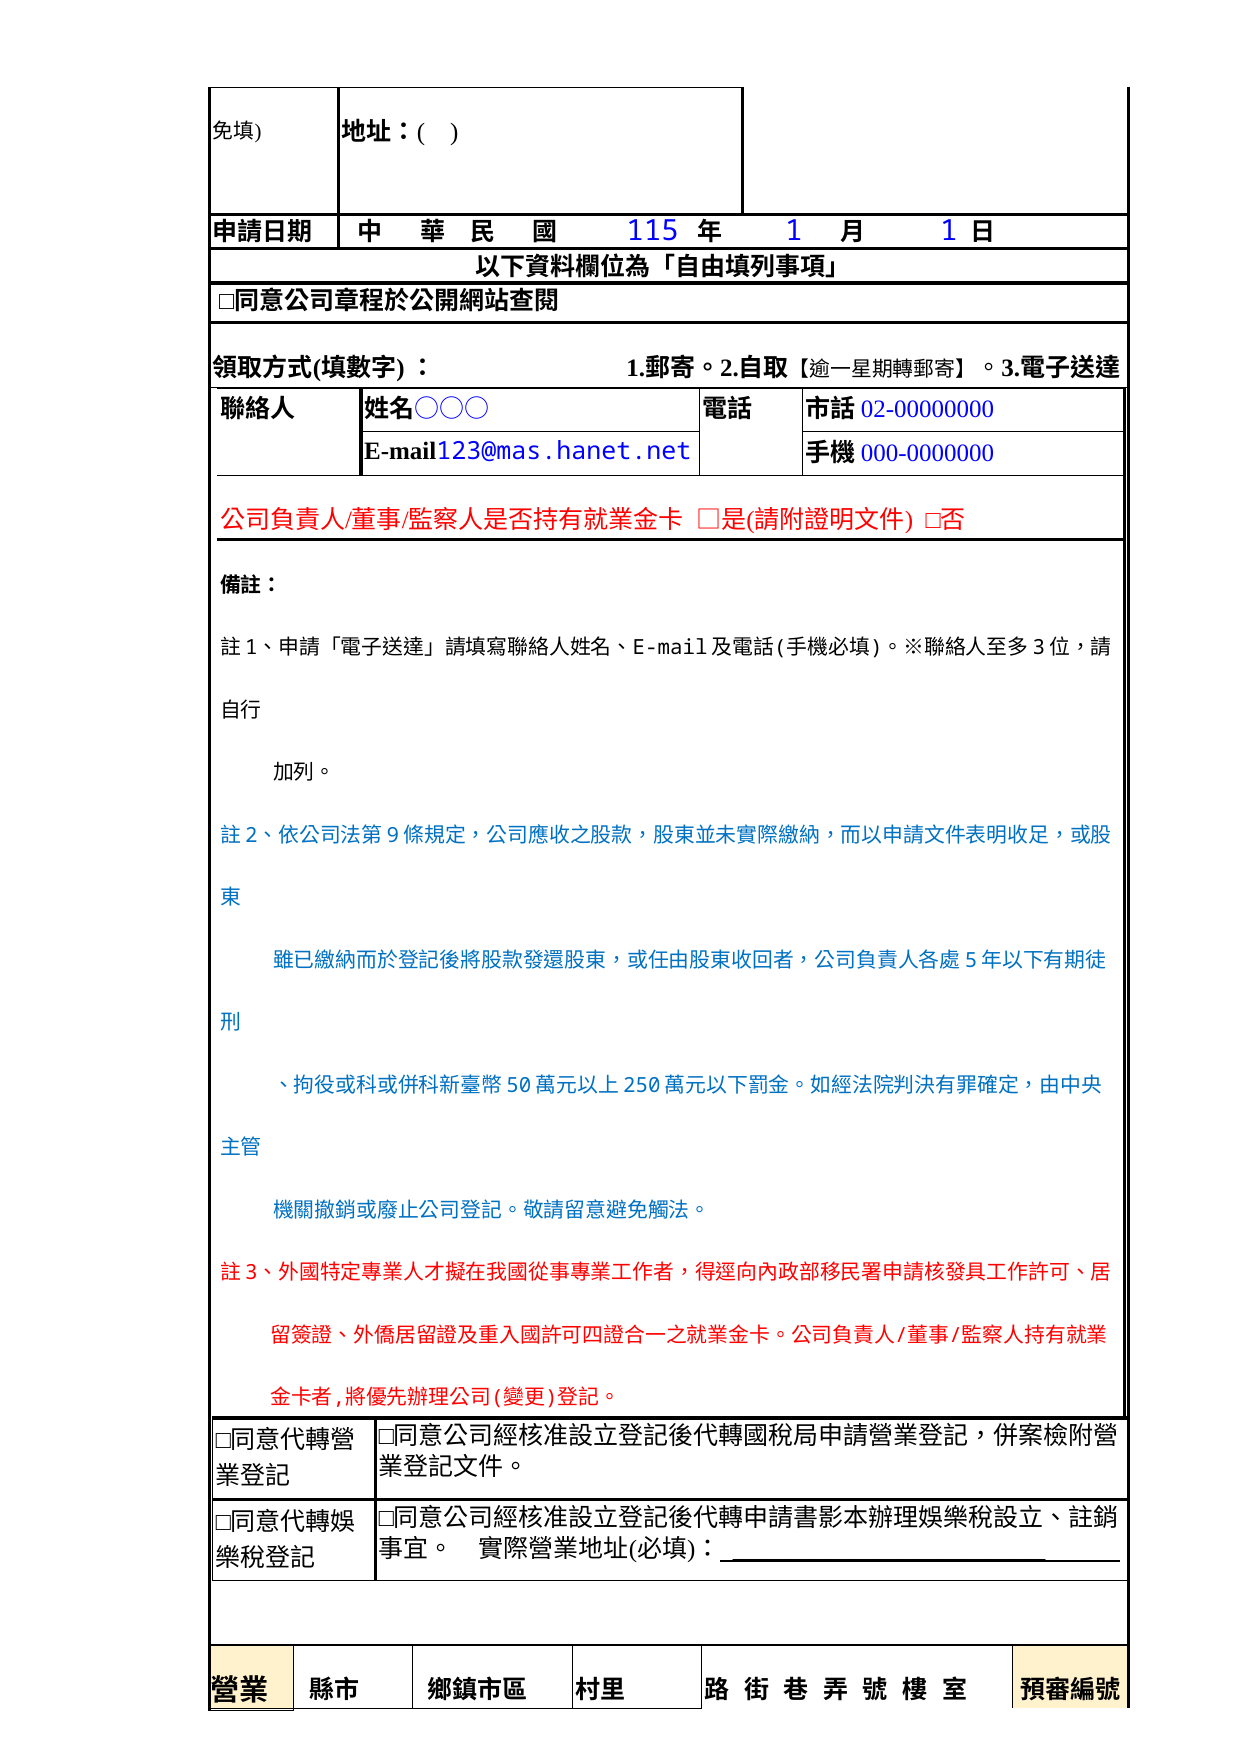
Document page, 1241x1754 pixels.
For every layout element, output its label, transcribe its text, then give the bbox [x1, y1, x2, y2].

table_cell 村里 [573, 1646, 701, 1708]
table_cell 備註： 註1、申請「電子送達」請填寫聯絡人姓名、E-mail及電話(手機必填)。※聯絡人至多3位，請自行 加列。 註2、依公司法第9條規定，公司應收之股款，股東並未實際繳納，而以申請文件表明收足，或股東 雖已繳納而於登記後將股款發還股東，或任由股東收回者，公司負責人各處5年以下有期徒刑 、拘役或科或併科新臺幣50萬元以上250萬元以下罰金。如經法院判決有罪確定，由中央主管 機關撤銷或廢止公司登記。敬請留意避免觸法。 註3、外國特定專業人才擬在我國從事專業工作者，得逕向內政部移民署申請核發具工作許可、居留簽證、外僑居留證及重入國許可四證合一之就業金卡。公司負責人/董事/監察人持有就業金卡者,將優先辦理公司(變更)登記。 [217, 541, 1123, 1416]
table_cell 以下資料欄位為「自由填列事項」 [211, 250, 1127, 281]
table_cell 營業 [211, 1646, 293, 1708]
table_cell 地址：( ) [340, 88, 741, 213]
table_cell [213, 475, 217, 538]
table_cell [213, 431, 217, 475]
table_cell 預審編號 [1013, 1646, 1127, 1708]
table_cell □同意公司章程於公開網站查閱 [211, 285, 1127, 321]
table_cell [744, 87, 1127, 213]
table_header [213, 388, 217, 431]
table_cell □同意代轉娛樂稅登記 [213, 1501, 374, 1580]
table_cell 115 年 1 月 1 日 [611, 216, 1127, 247]
table_header 電話 [700, 389, 802, 475]
table_cell 鄉鎮市區 [413, 1646, 572, 1708]
table_cell 手機000-0000000 [803, 432, 1123, 475]
table_header 聯絡人 [217, 389, 359, 475]
table_cell 中 華 民 國 [340, 216, 611, 247]
table_cell 路街巷弄號樓室 [702, 1646, 1012, 1708]
table_cell 申請日期 [211, 216, 337, 247]
table_cell □同意代轉營業登記 [213, 1420, 374, 1498]
table_header 姓名○○○ [363, 389, 699, 431]
table_cell [213, 538, 217, 1416]
table_cell [211, 388, 1127, 1644]
table_cell E-mail123@mas.hanet.net [363, 432, 699, 475]
table_header 市話02-00000000 [803, 389, 1123, 431]
table_cell 領取方式(填數字) ： [211, 324, 611, 387]
table_cell 1.郵寄。2.自取【逾一星期轉郵寄】。3.電子送達 [611, 324, 1127, 387]
table_cell 縣市 [294, 1646, 412, 1708]
table_cell □同意公司經核准設立登記後代轉國稅局申請營業登記，併案檢附營業登記文件。 [377, 1420, 1127, 1498]
table_cell 公司負責人/董事/監察人是否持有就業金卡 □是(請附證明文件) □否 [217, 476, 1123, 538]
table_cell □同意公司經核准設立登記後代轉申請書影本辦理娛樂稅設立、註銷事宜。 實際營業地址(必填)： _________________________ [377, 1501, 1127, 1580]
table_cell 免填) [211, 88, 337, 213]
